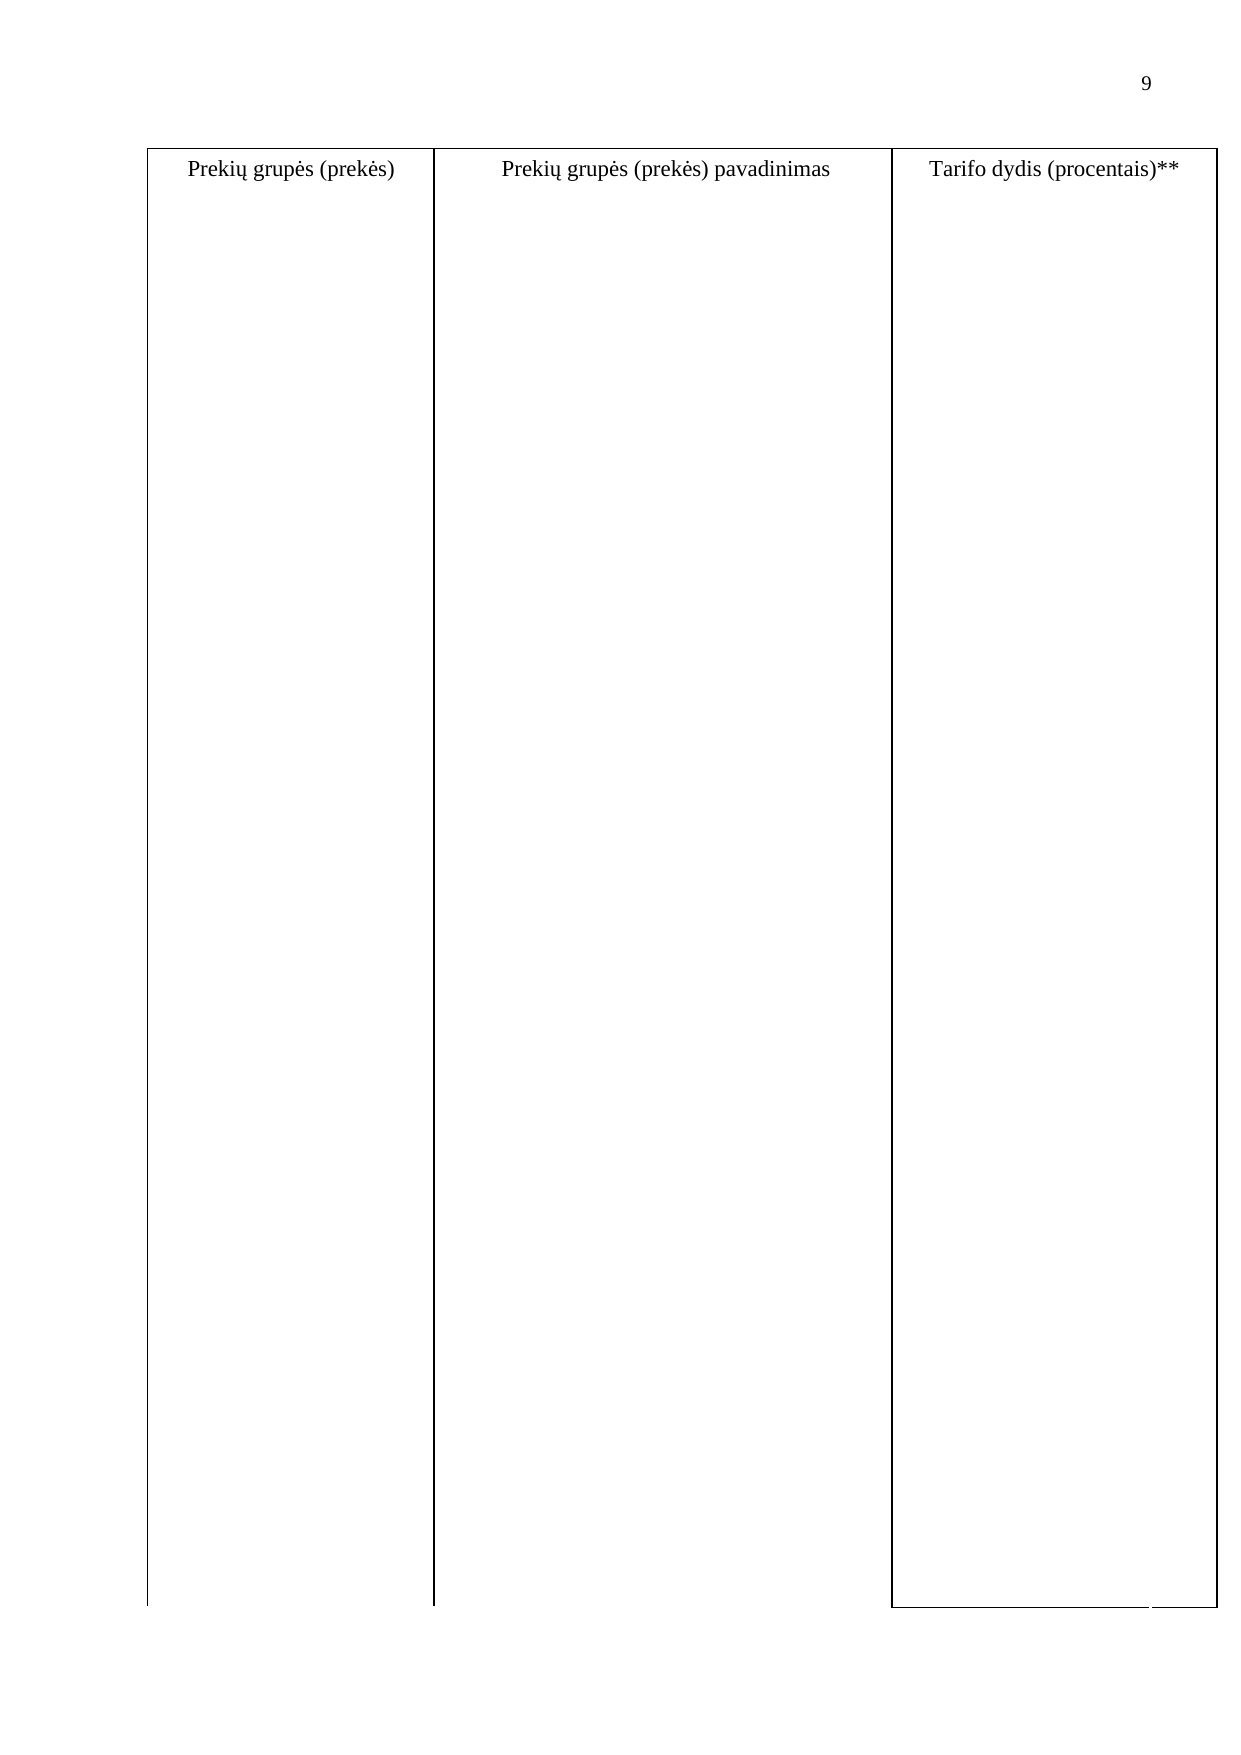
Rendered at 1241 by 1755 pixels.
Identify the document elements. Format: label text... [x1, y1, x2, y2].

table_header Tarifo dydis (procentais)** [893, 149, 1216, 1606]
table_header Prekių grupės (prekės) [148, 149, 433, 1606]
table_header Prekių grupės (prekės) pavadinimas [435, 149, 891, 1606]
